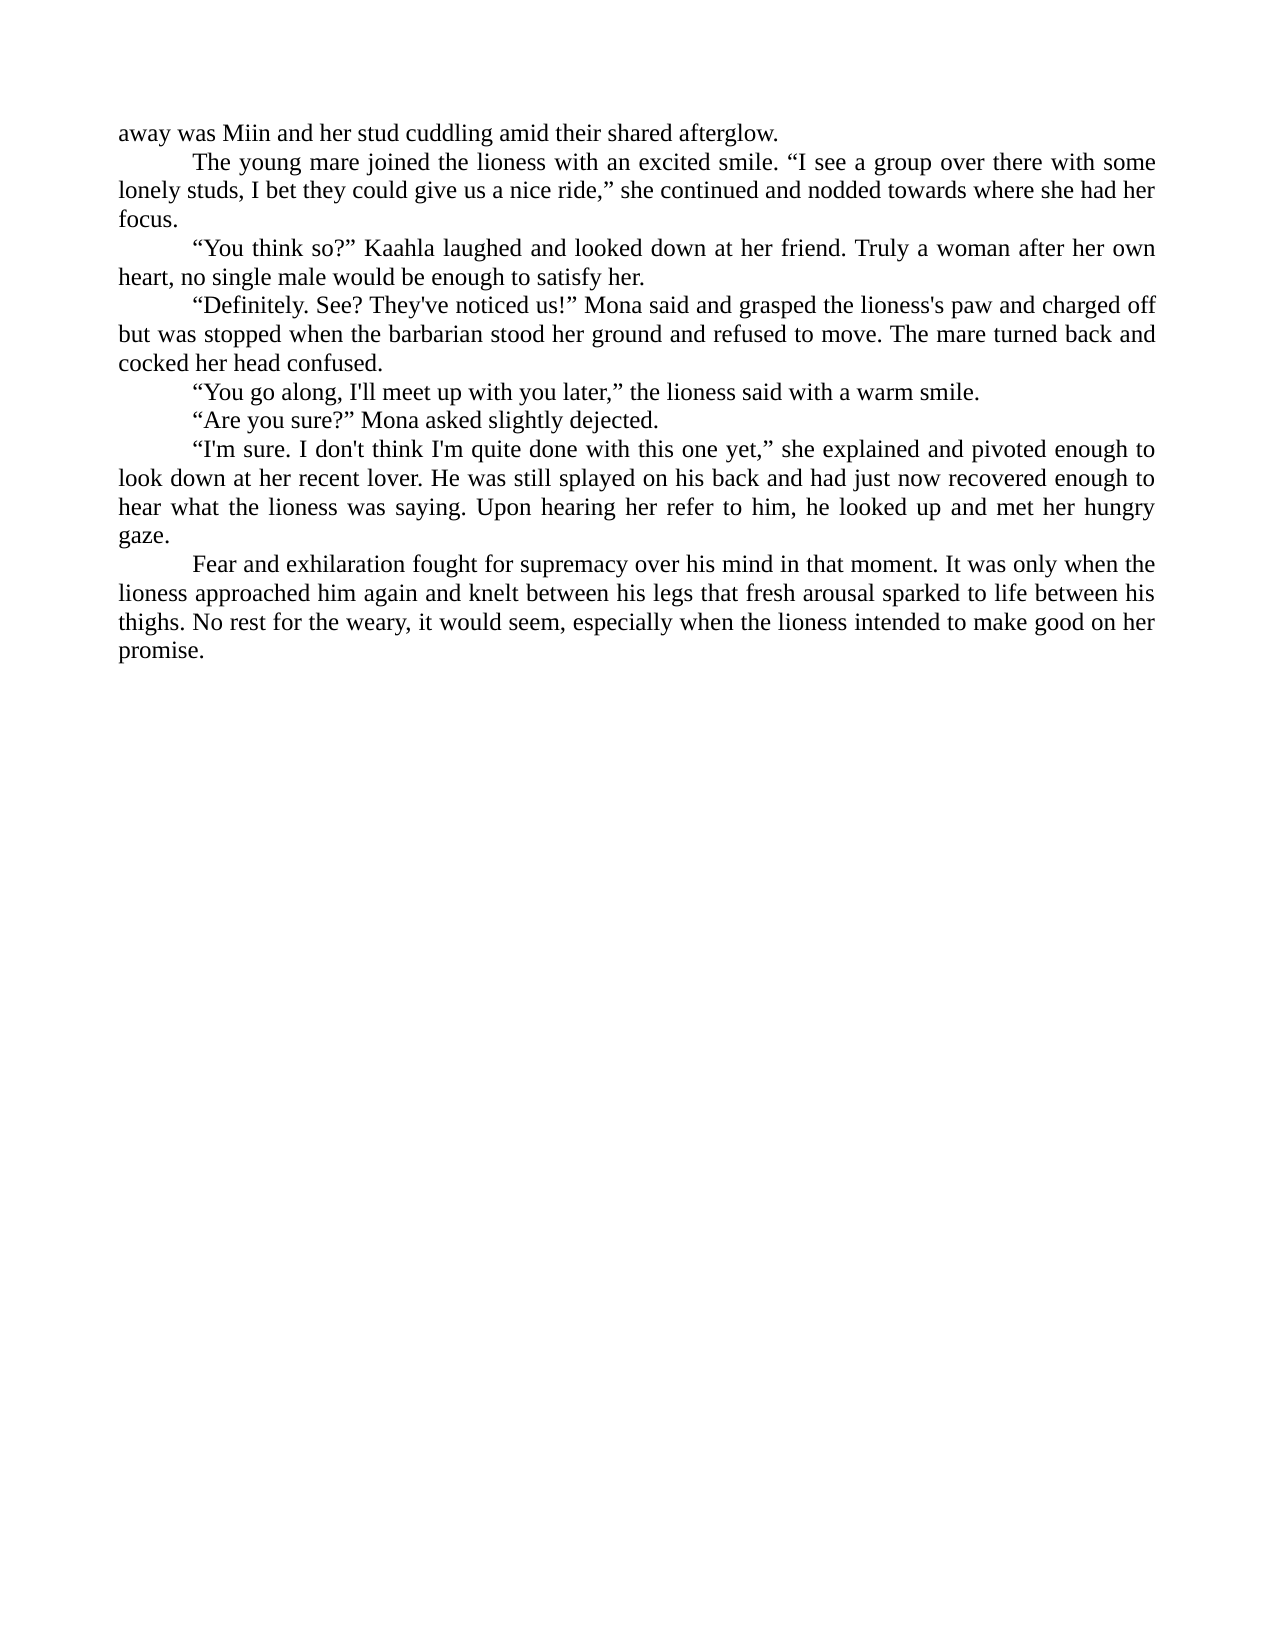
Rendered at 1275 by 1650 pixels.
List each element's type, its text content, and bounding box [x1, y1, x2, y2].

text “I'm sure. I don't think I'm quite done with this one yet,” she explained and pivoted enough to look down at her recent lover. He was still splayed on his back and had just now recovered enough to hear what the lioness was saying. Upon hearing her refer to him, he looked up and met her hungry gaze. [118, 434, 1157, 549]
text “Are you sure?” Mona asked slightly dejected. [118, 406, 1157, 434]
text The young mare joined the lioness with an excited smile. “I see a group over there with some lonely studs, I bet they could give us a nice ride,” she continued and nodded towards where she had her focus. [118, 147, 1157, 233]
text away was Miin and her stud cuddling amid their shared afterglow. [118, 118, 1157, 147]
text Fear and exhilaration fought for supremacy over his mind in that moment. It was only when the lioness approached him again and knelt between his legs that fresh arousal sparked to life between his thighs. No rest for the weary, it would seem, especially when the lioness intended to make good on her promise. [118, 549, 1157, 664]
text “You think so?” Kaahla laughed and looked down at her friend. Truly a woman after her own heart, no single male would be enough to satisfy her. [118, 233, 1157, 291]
text “You go along, I'll meet up with you later,” the lioness said with a warm smile. [118, 377, 1157, 406]
text “Definitely. See? They've noticed us!” Mona said and grasped the lioness's paw and charged off but was stopped when the barbarian stood her ground and refused to move. The mare turned back and cocked her head confused. [118, 291, 1157, 377]
